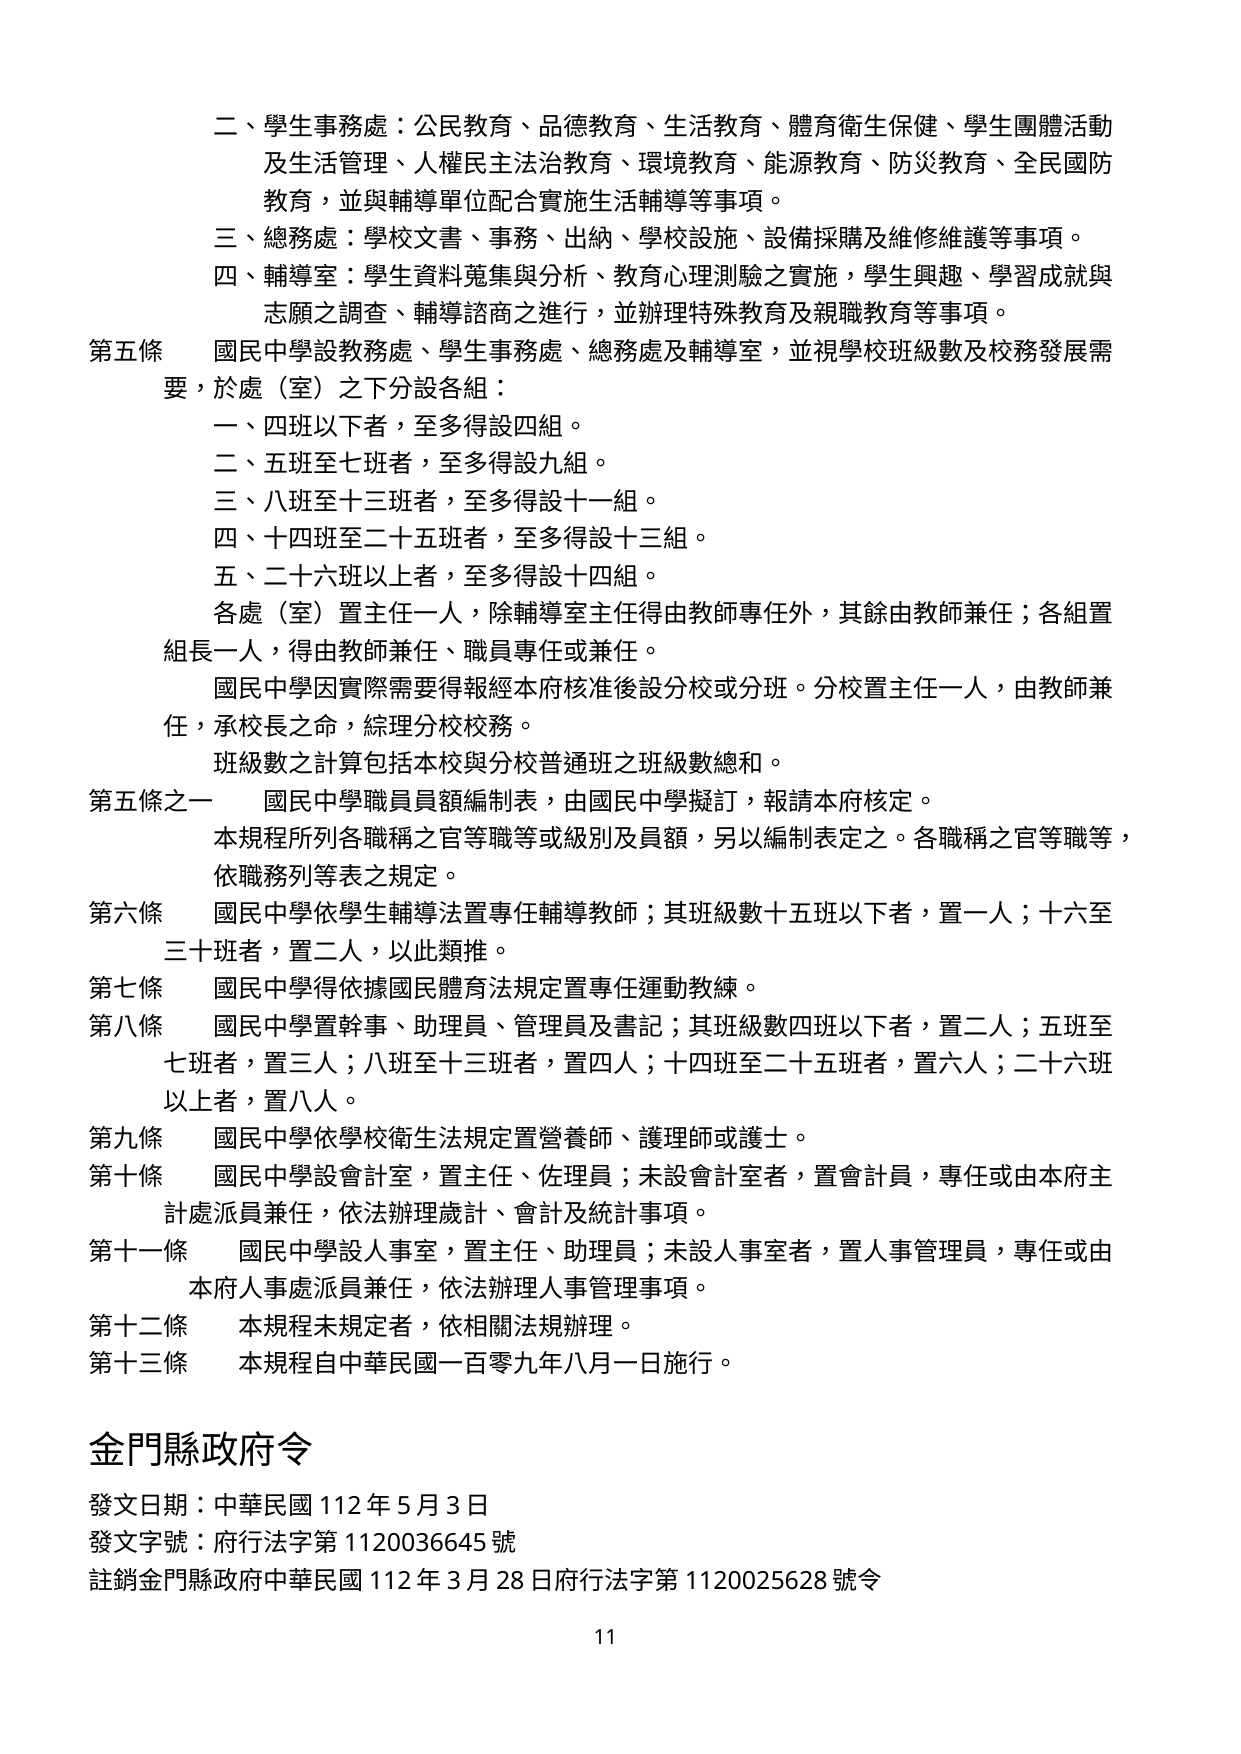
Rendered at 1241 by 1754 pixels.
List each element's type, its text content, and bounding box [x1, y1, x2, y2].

text 第十二條 本規程未規定者，依相關法規辦理。 [89, 1305, 1122, 1343]
text 第八條 國民中學置幹事、助理員、管理員及書記；其班級數四班以下者，置二人；五班至 [89, 1005, 1122, 1043]
text 四、十四班至二十五班者，至多得設十三組。 [89, 518, 1122, 555]
text 國民中學因實際需要得報經本府核准後設分校或分班。分校置主任一人，由教師兼 [89, 668, 1122, 705]
text 第五條 國民中學設教務處、學生事務處、總務處及輔導室，並視學校班級數及校務發展需 [89, 330, 1122, 368]
text 各處（室）置主任一人，除輔導室主任得由教師專任外，其餘由教師兼任；各組置 [89, 593, 1122, 630]
text 第九條 國民中學依學校衛生法規定置營養師、護理師或護士。 [89, 1118, 1122, 1155]
text 一、四班以下者，至多得設四組。 [89, 405, 1122, 443]
text 二、學生事務處：公民教育、品德教育、生活教育、體育衛生保健、學生團體活動 [89, 105, 1122, 143]
text 第六條 國民中學依學生輔導法置專任輔導教師；其班級數十五班以下者，置一人；十六至 [89, 893, 1122, 930]
text 任，承校長之命，綜理分校校務。 [89, 705, 1122, 743]
text 第五條之一 國民中學職員員額編制表，由國民中學擬訂，報請本府核定。 [89, 780, 1122, 818]
text 第十條 國民中學設會計室，置主任、佐理員；未設會計室者，置會計員，專任或由本府主 [89, 1155, 1122, 1193]
text 第十三條 本規程自中華民國一百零九年八月一日施行。 [89, 1343, 1122, 1380]
text 依職務列等表之規定。 [89, 855, 1122, 893]
text 第十一條 國民中學設人事室，置主任、助理員；未設人事室者，置人事管理員，專任或由 [89, 1230, 1122, 1268]
text 以上者，置八人。 [89, 1080, 1122, 1118]
text 三、八班至十三班者，至多得設十一組。 [89, 480, 1122, 518]
text 本規程所列各職稱之官等職等或級別及員額，另以編制表定之。各職稱之官等職等， [89, 818, 1122, 855]
text 三十班者，置二人，以此類推。 [89, 930, 1122, 968]
text 計處派員兼任，依法辦理歲計、會計及統計事項。 [89, 1193, 1122, 1230]
text 註銷金門縣政府中華民國112年3月28日府行法字第1120025628號令 [89, 1559, 1122, 1597]
text 七班者，置三人；八班至十三班者，置四人；十四班至二十五班者，置六人；二十六班 [89, 1043, 1122, 1080]
text 要，於處（室）之下分設各組： [89, 368, 1122, 405]
text 組長一人，得由教師兼任、職員專任或兼任。 [89, 630, 1122, 668]
text 第七條 國民中學得依據國民體育法規定置專任運動教練。 [89, 968, 1122, 1005]
text 五、二十六班以上者，至多得設十四組。 [89, 555, 1122, 593]
text 教育，並與輔導單位配合實施生活輔導等事項。 [89, 180, 1122, 218]
text 發文日期：中華民國112年5月3日 [89, 1484, 1122, 1522]
text 四、輔導室：學生資料蒐集與分析、教育心理測驗之實施，學生興趣、學習成就與 [89, 255, 1122, 293]
text 二、五班至七班者，至多得設九組。 [89, 443, 1122, 480]
text 本府人事處派員兼任，依法辦理人事管理事項。 [89, 1268, 1122, 1305]
text 發文字號：府行法字第1120036645號 [89, 1522, 1122, 1559]
text 志願之調查、輔導諮商之進行，並辦理特殊教育及親職教育等事項。 [89, 293, 1122, 330]
text 班級數之計算包括本校與分校普通班之班級數總和。 [89, 743, 1122, 780]
text 及生活管理、人權民主法治教育、環境教育、能源教育、防災教育、全民國防 [89, 143, 1122, 180]
text 金門縣政府令 [89, 1409, 1122, 1484]
text 三、總務處：學校文書、事務、出納、學校設施、設備採購及維修維護等事項。 [89, 218, 1122, 255]
